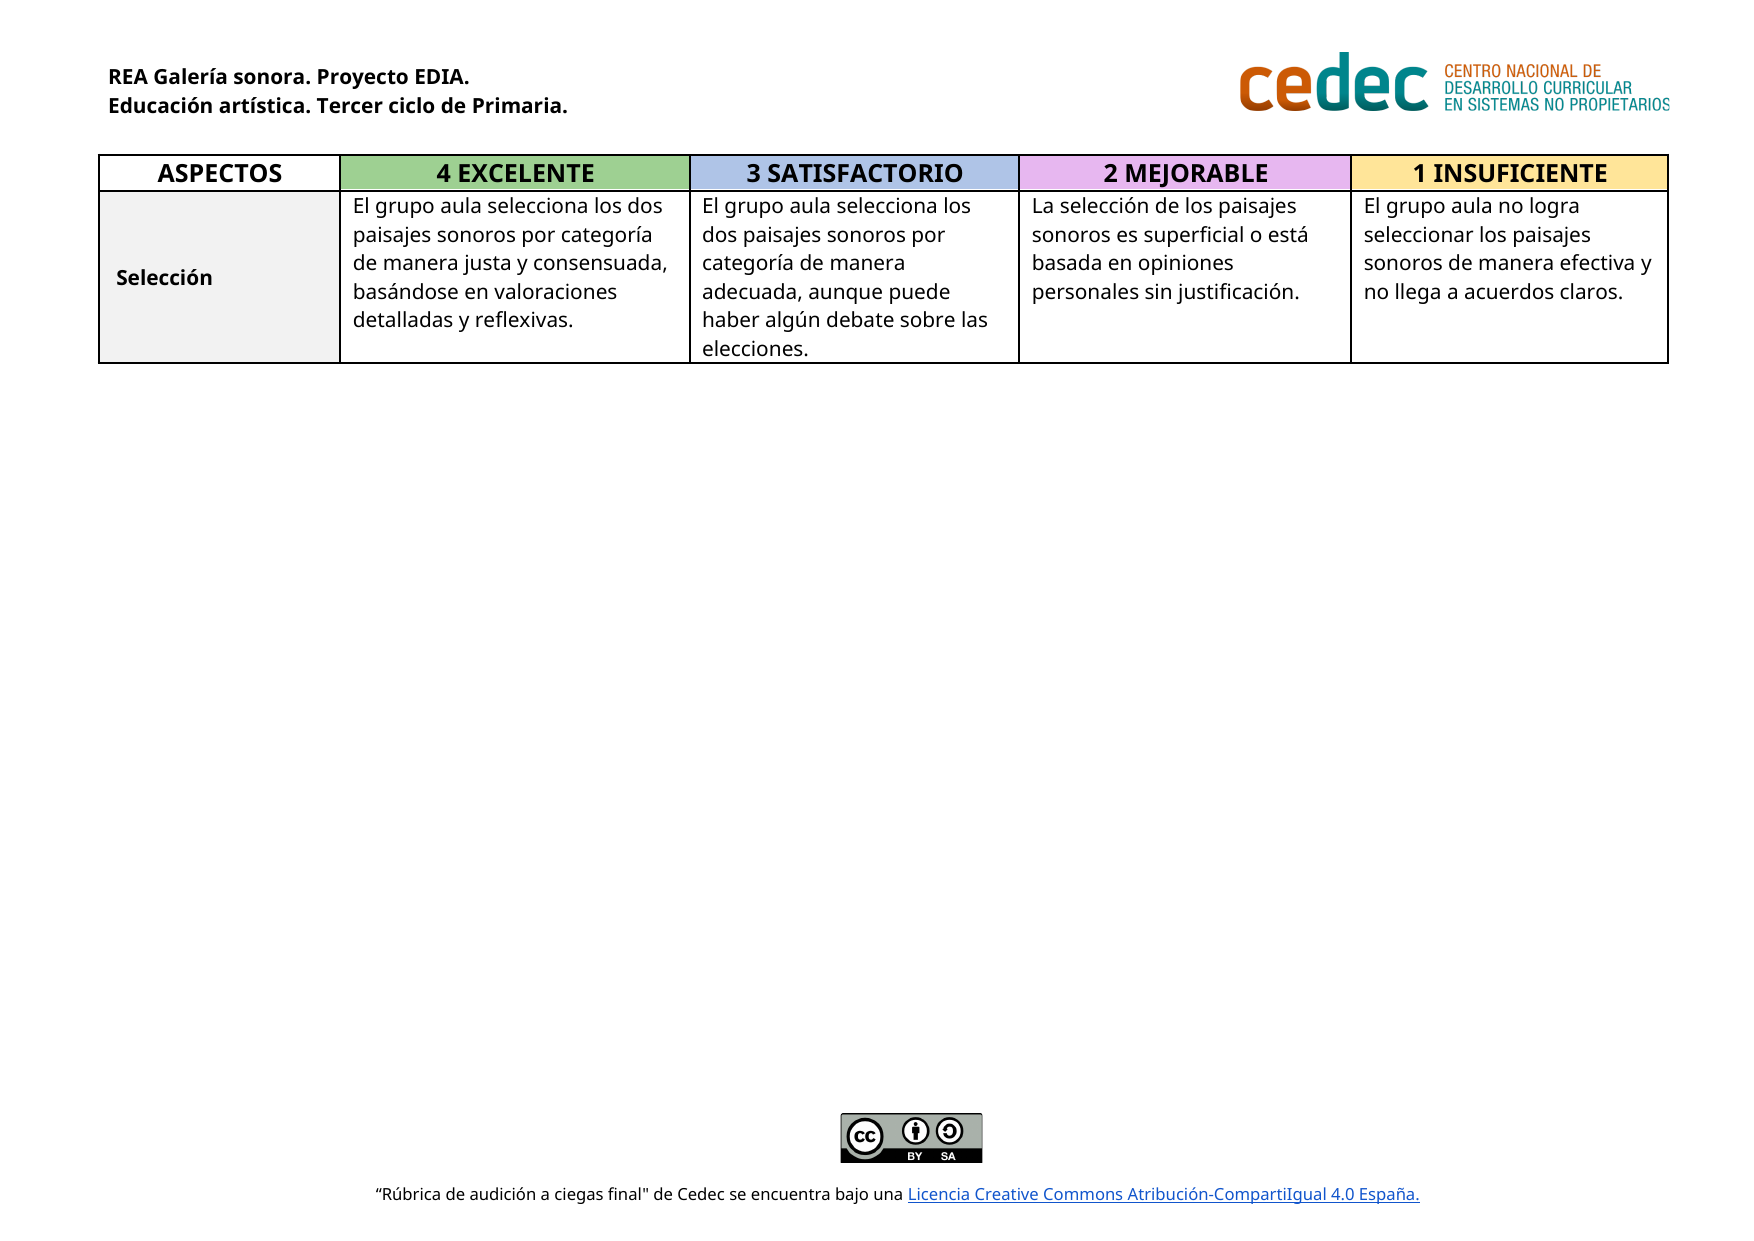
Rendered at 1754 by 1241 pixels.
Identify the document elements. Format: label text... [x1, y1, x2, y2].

table_header 1 INSUFICIENTE [1352, 156, 1667, 189]
table_cell El grupo aula selecciona los dos paisajes sonoros por categoría de manera adecuada, aunque puede haber algún debate sobre las elecciones. [691, 192, 1018, 362]
table_header 4 EXCELENTE [341, 156, 689, 189]
table_cell El grupo aula no logra seleccionar los paisajes sonoros de manera efectiva y no llega a acuerdos claros. [1352, 192, 1667, 362]
table_cell La selección de los paisajes sonoros es superficial o está basada en opiniones personales sin justificación. [1020, 192, 1350, 362]
table_cell El grupo aula selecciona los dos paisajes sonoros por categoría de manera justa y consensuada, basándose en valoraciones detalladas y reflexivas. [341, 192, 689, 362]
table_header ASPECTOS [100, 156, 339, 189]
picture [1240, 52, 1670, 111]
table_cell Selección [100, 192, 339, 362]
picture [840, 1113, 983, 1163]
table_header 2 MEJORABLE [1020, 156, 1350, 189]
table_header 3 SATISFACTORIO [691, 156, 1018, 189]
